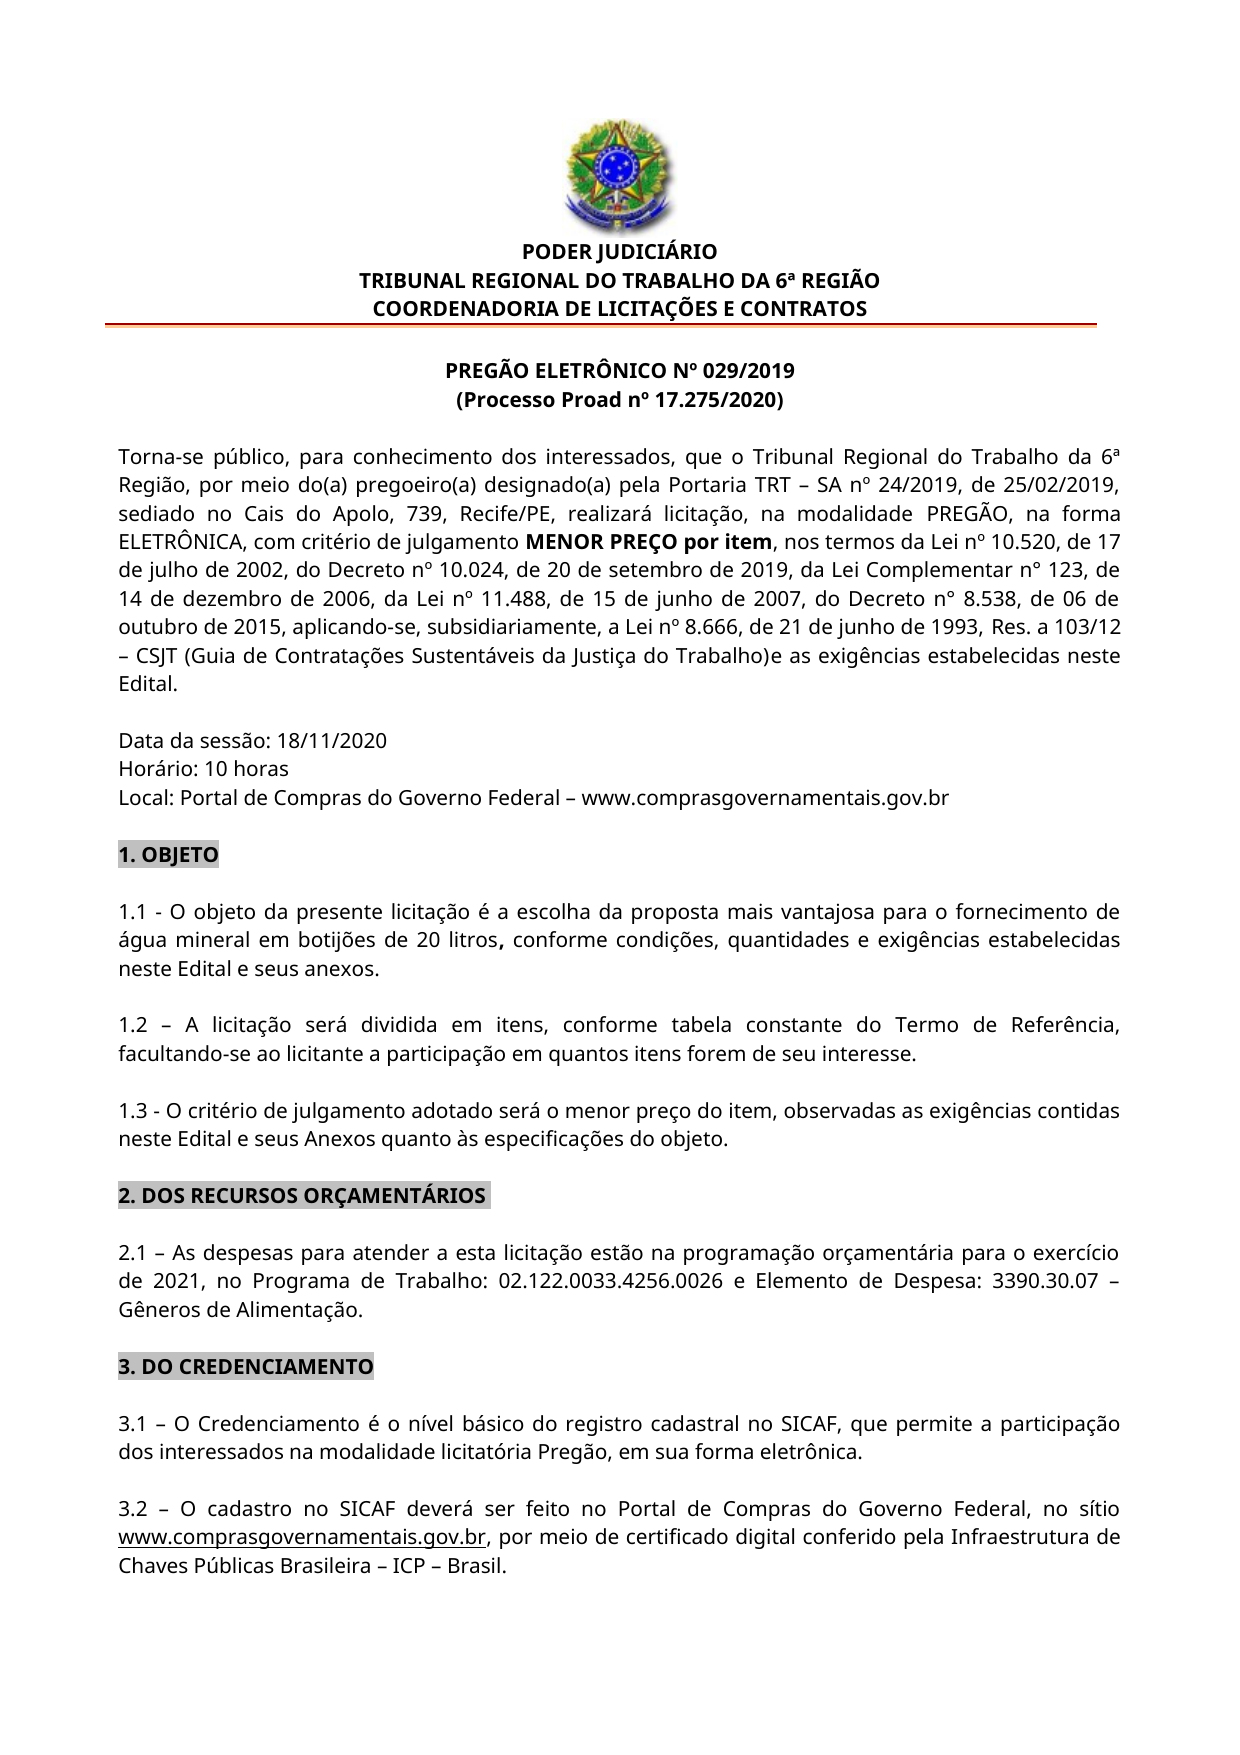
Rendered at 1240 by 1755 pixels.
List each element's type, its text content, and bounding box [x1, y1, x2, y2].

text PODER JUDICIÁRIO [118, 237, 1121, 266]
text (Processo Proad nº 17.275/2020) [118, 385, 1121, 413]
text Data da sessão: 18/11/2020 [118, 726, 1121, 754]
text Horário: 10 horas [118, 754, 1121, 783]
text TRIBUNAL REGIONAL DO TRABALHO DA 6ª REGIÃO [118, 266, 1121, 294]
text Torna-se público, para conhecimento dos interessados, que o Tribunal Regional do Trabalho da 6ª Região, por meio do(a) pregoeiro(a) designado(a) pela Portaria TRT – SA nº 24/2019, de 25/02/2019, sediado no Cais do Apolo, 739, Recife/PE, realizará licitação, na modalidade PREGÃO, na forma ELETRÔNICA, com critério de julgamento MENOR PREÇO por item, nos termos da Lei nº 10.520, de 17 de julho de 2002, do Decreto nº 10.024, de 20 de setembro de 2019, da Lei Complementar n° 123, de 14 de dezembro de 2006, da Lei nº 11.488, de 15 de junho de 2007, do Decreto n° 8.538, de 06 de outubro de 2015, aplicando-se, subsidiariamente, a Lei nº 8.666, de 21 de junho de 1993, Res. a 103/12 – CSJT (Guia de Contratações Sustentáveis da Justiça do Trabalho)e as exigências estabelecidas neste Edital. [118, 442, 1121, 698]
text 3.1 – O Credenciamento é o nível básico do registro cadastral no SICAF, que permite a participação dos interessados na modalidade licitatória Pregão, em sua forma eletrônica. [118, 1409, 1121, 1466]
text 2.1 – As despesas para atender a esta licitação estão na programação orçamentária para o exercício de 2021, no Programa de Trabalho: 02.122.0033.4256.0026 e Elemento de Despesa: 3390.30.07 – Gêneros de Alimentação. [118, 1238, 1121, 1323]
text 1.3 - O critério de julgamento adotado será o menor preço do item, observadas as exigências contidas neste Edital e seus Anexos quanto às especificações do objeto. [118, 1096, 1121, 1153]
text 1.2 – A licitação será dividida em itens, conforme tabela constante do Termo de Referência, facultando-se ao licitante a participação em quantos itens forem de seu interesse. [118, 1011, 1121, 1067]
text 1.1 - O objeto da presente licitação é a escolha da proposta mais vantajosa para o fornecimento de água mineral em botijões de 20 litros, conforme condições, quantidades e exigências estabelecidas neste Edital e seus anexos. [118, 897, 1121, 982]
text PREGÃO ELETRÔNICO Nº 029/2019 [118, 356, 1121, 385]
text 1. OBJETO [118, 840, 1121, 868]
text Local: Portal de Compras do Governo Federal – www.comprasgovernamentais.gov.br [118, 783, 1121, 811]
text 3.2 – O cadastro no SICAF deverá ser feito no Portal de Compras do Governo Federal, no sítio www.comprasgovernamentais.gov.br, por meio de certificado digital conferido pela Infraestrutura de Chaves Públicas Brasileira – ICP – Brasil. [118, 1494, 1121, 1579]
text 2. DOS RECURSOS ORÇAMENTÁRIOS [118, 1181, 1121, 1209]
text 3. DO CREDENCIAMENTO [118, 1352, 1121, 1380]
text COORDENADORIA DE LICITAÇÕES E CONTRATOS [118, 294, 1121, 323]
